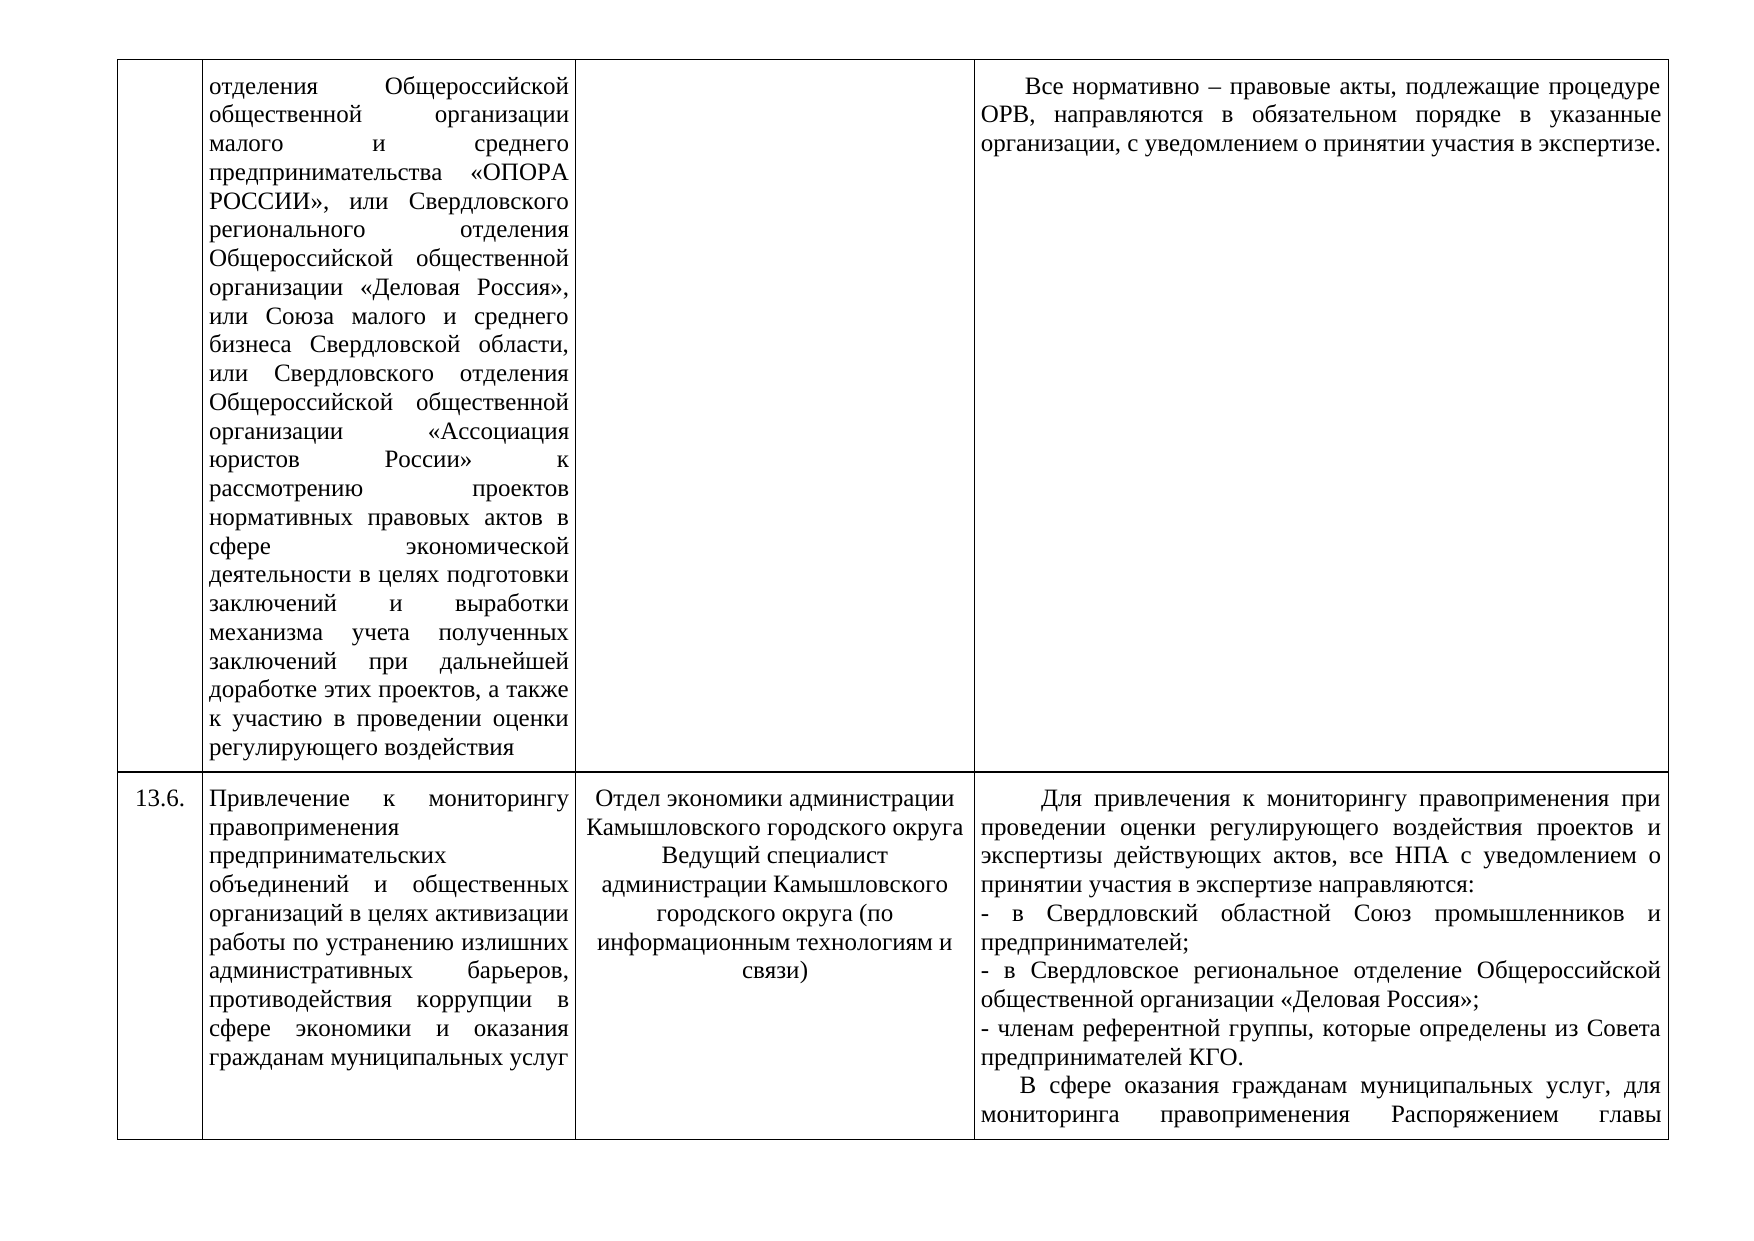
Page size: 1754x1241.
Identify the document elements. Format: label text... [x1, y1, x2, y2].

table_cell 13.6. [118, 773, 202, 1139]
table_cell [576, 60, 974, 771]
table_cell отделения Общероссийской общественной организации малого и среднего предпринимательства «ОПОРА РОССИИ», или Свердловского регионального отделения Общероссийской общественной организации «Деловая Россия», или Союза малого и среднего бизнеса Свердловской области, или Свердловского отделения Общероссийской общественной организации «Ассоциация юристов России» к рассмотрению проектов нормативных правовых актов в сфере экономической деятельности в целях подготовки заключений и выработки механизма учета полученных заключений при дальнейшей доработке этих проектов, а также к участию в проведении оценки регулирующего воздействия [203, 60, 575, 771]
table_cell Для привлечения к мониторингу правоприменения при проведении оценки регулирующего воздействия проектов и экспертизы действующих актов, все НПА с уведомлением о принятии участия в экспертизе направляются: - в Свердловский областной Союз промышленников и предпринимателей; - в Свердловское региональное отделение Общероссийской общественной организации «Деловая Россия»; - членам референтной группы, которые определены из Совета предпринимателей КГО. В сфере оказания гражданам муниципальных услуг, для мониторинга правоприменения Распоряжением главы [975, 773, 1668, 1139]
table_cell [118, 60, 202, 771]
table_cell Все нормативно – правовые акты, подлежащие процедуре ОРВ, направляются в обязательном порядке в указанные организации, с уведомлением о принятии участия в экспертизе. [975, 60, 1668, 771]
table_cell Отдел экономики администрации Камышловского городского округа Ведущий специалист администрации Камышловского городского округа (по информационным технологиям и связи) [576, 773, 974, 1139]
table_cell Привлечение к мониторингу правоприменения предпринимательских объединений и общественных организаций в целях активизации работы по устранению излишних административных барьеров, противодействия коррупции в сфере экономики и оказания гражданам муниципальных услуг [203, 773, 575, 1139]
